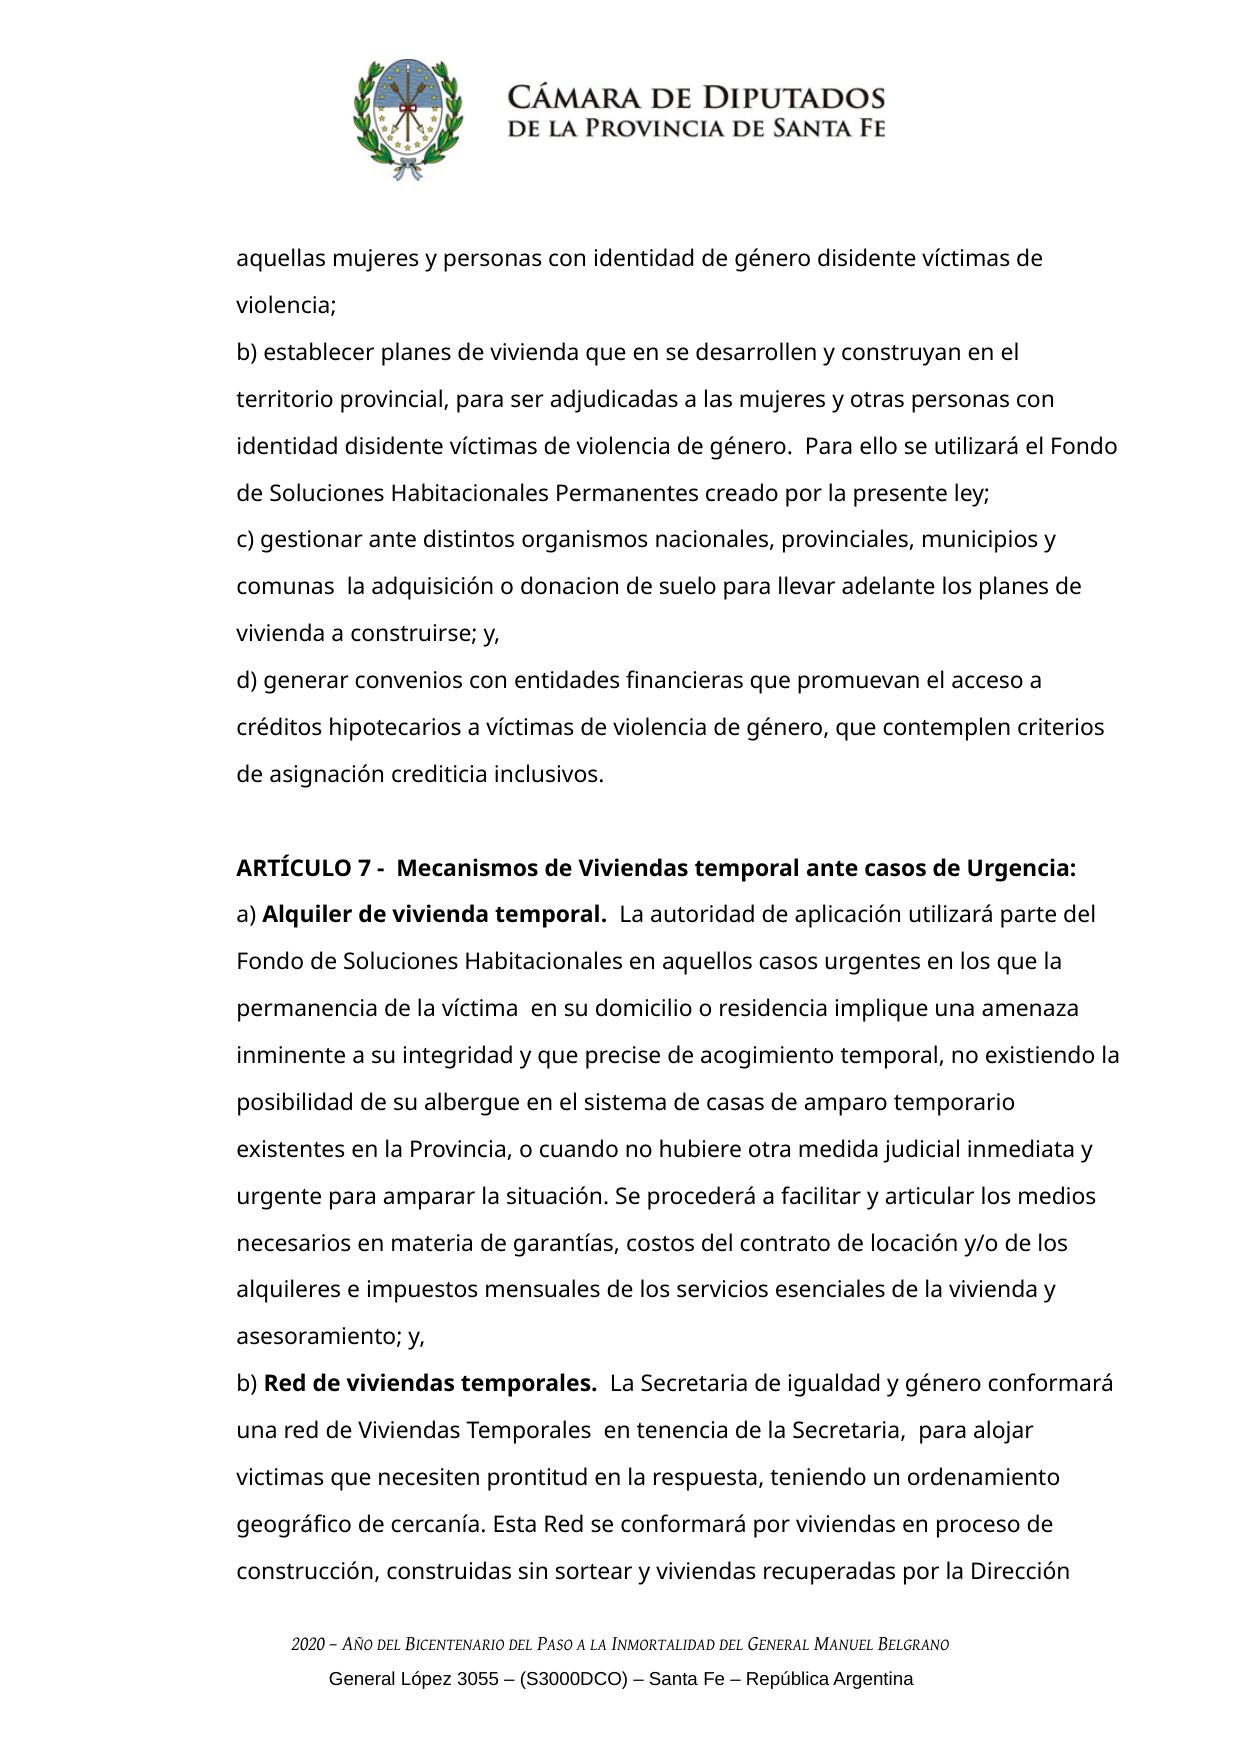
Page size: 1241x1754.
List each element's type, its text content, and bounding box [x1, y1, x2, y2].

text b) establecer planes de vivienda que en se desarrollen y construyan en el territorio provincial, para ser adjudicadas a las mujeres y otras personas con identidad disidente víctimas de violencia de género. Para ello se utilizará el Fondo de Soluciones Habitacionales Permanentes creado por la presente ley; [236, 336, 1122, 508]
text c) gestionar ante distintos organismos nacionales, provinciales, municipios y comunas la adquisición o donacion de suelo para llevar adelante los planes de vivienda a construirse; y, [236, 523, 1122, 648]
text aquellas mujeres y personas con identidad de género disidente víctimas de violencia; [236, 242, 1122, 320]
text d) generar convenios con entidades financieras que promuevan el acceso a créditos hipotecarios a víctimas de violencia de género, que contemplen criterios de asignación crediticia inclusivos. [236, 664, 1122, 789]
text b) Red de viviendas temporales. La Secretaria de igualdad y género conformará una red de Viviendas Temporales en tenencia de la Secretaria, para alojar victimas que necesiten prontitud en la respuesta, teniendo un ordenamiento geográfico de cercanía. Esta Red se conformará por viviendas en proceso de construcción, construidas sin sortear y viviendas recuperadas por la Dirección [236, 1367, 1122, 1586]
text ARTÍCULO 7 - Mecanismos de Viviendas temporal ante casos de Urgencia: [236, 852, 1122, 883]
text a) Alquiler de vivienda temporal. La autoridad de aplicación utilizará parte del Fondo de Soluciones Habitacionales en aquellos casos urgentes en los que la permanencia de la víctima en su domicilio o residencia implique una amenaza inminente a su integridad y que precise de acogimiento temporal, no existiendo la posibilidad de su albergue en el sistema de casas de amparo temporario existentes en la Provincia, o cuando no hubiere otra medida judicial inmediata y urgente para amparar la situación. Se procederá a facilitar y articular los medios necesarios en materia de garantías, costos del contrato de locación y/o de los alquileres e impuestos mensuales de los servicios esenciales de la vivienda y asesoramiento; y, [236, 898, 1122, 1352]
